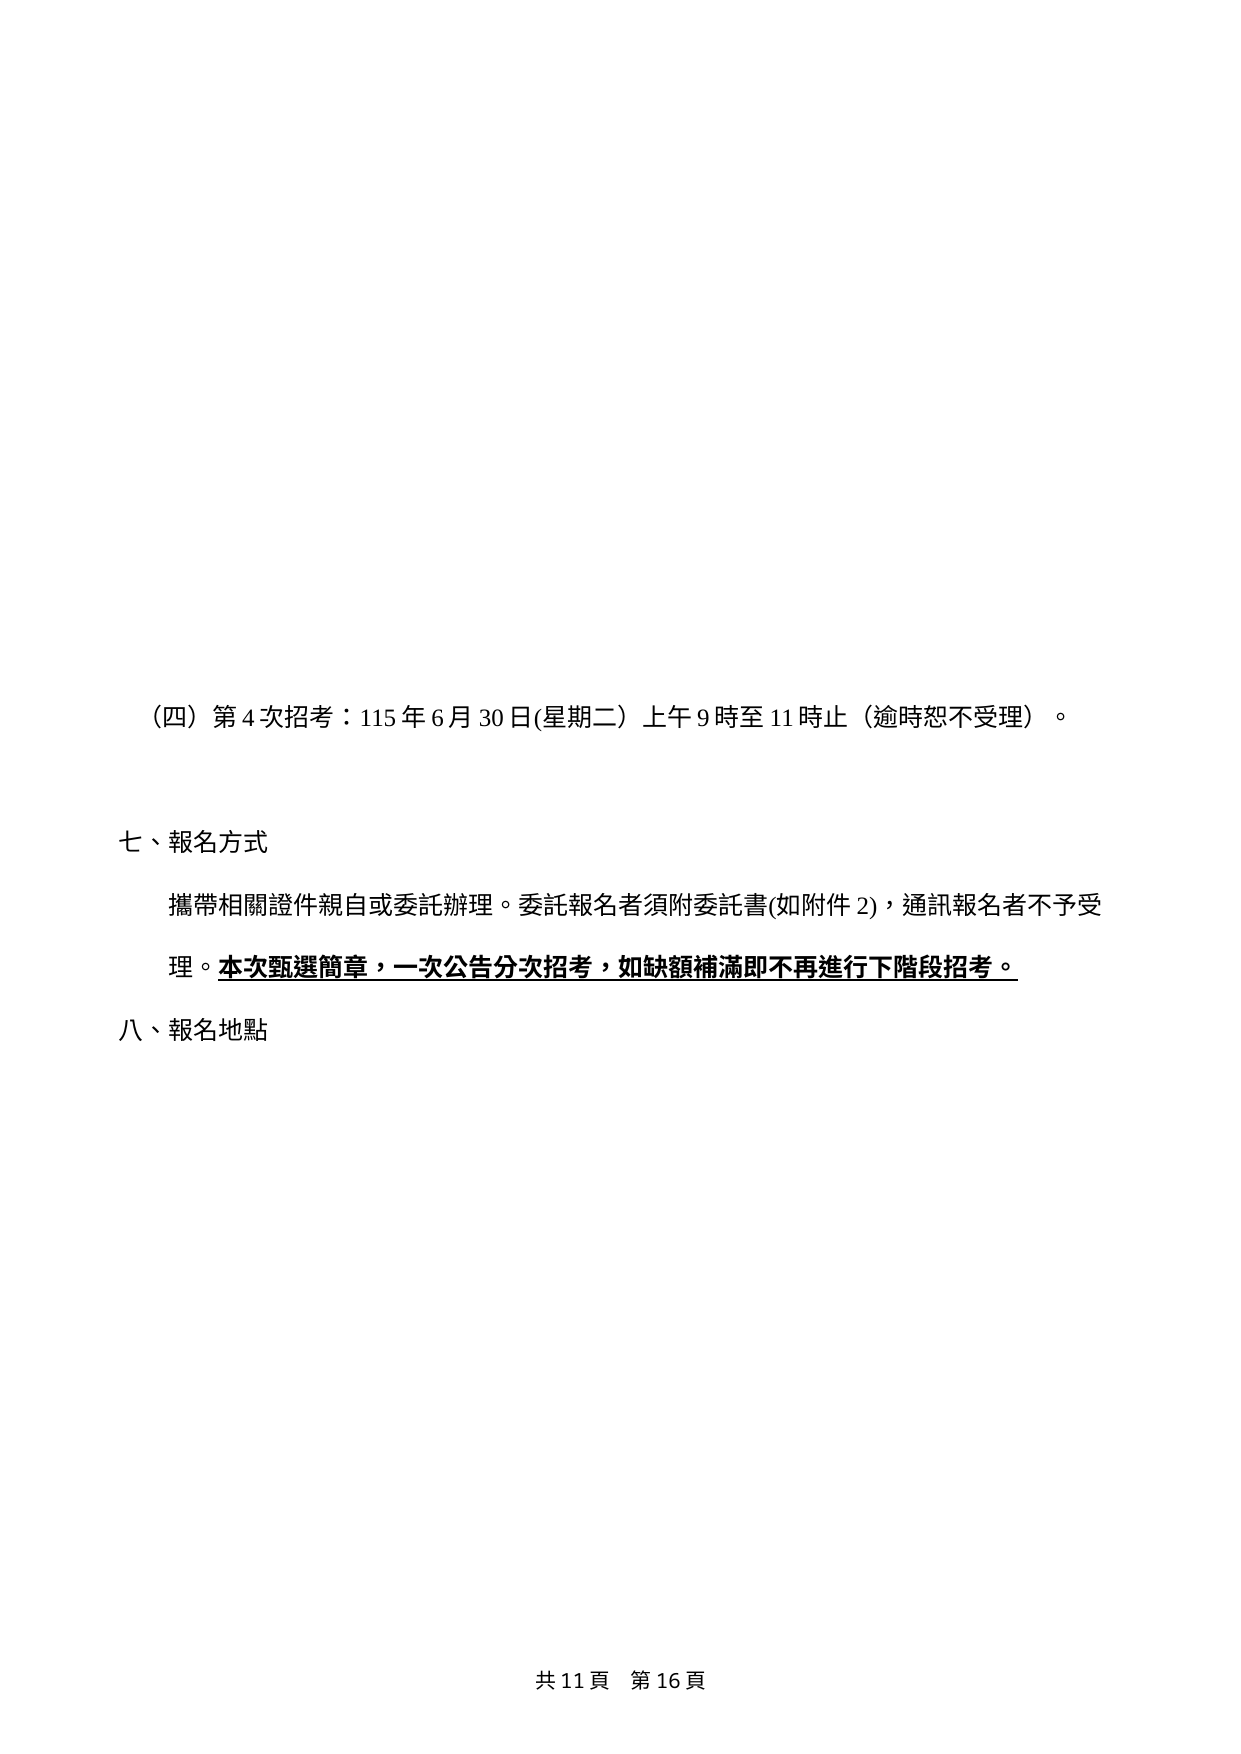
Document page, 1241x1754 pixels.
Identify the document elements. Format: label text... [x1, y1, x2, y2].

text 七、報名方式 攜帶相關證件親自或委託辦理。委託報名者須附委託書(如附件2)，通訊報名者不予受理。本次甄選簡章，一次公告分次招考，如缺額補滿即不再進行下階段招考。 [118, 799, 1122, 987]
text （四）第4次招考：115年6月30日(星期二）上午9時至11時止（逾時恕不受理）。 [118, 674, 1122, 737]
text 八、報名地點 [118, 987, 1122, 1049]
